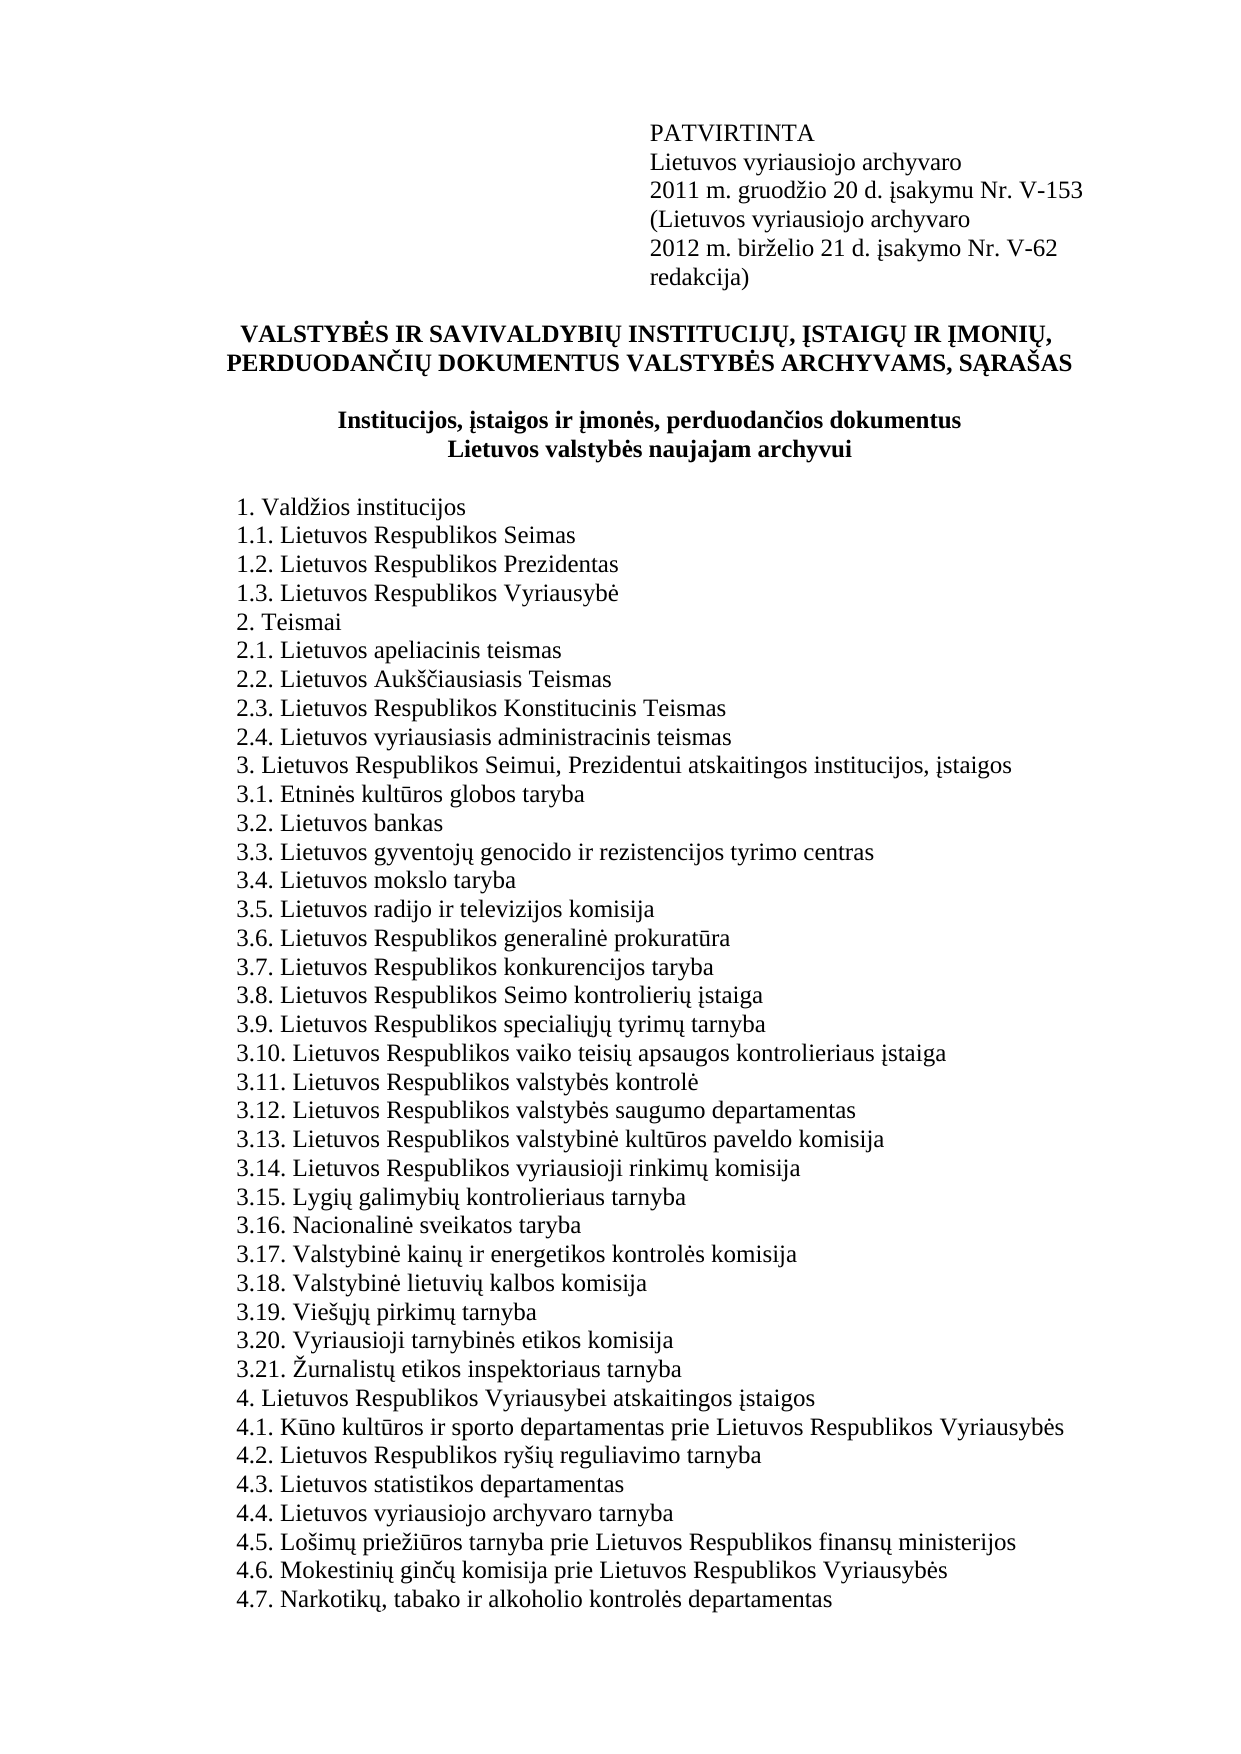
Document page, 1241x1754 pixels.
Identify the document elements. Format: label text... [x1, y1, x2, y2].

text 3.2. Lietuvos bankas [177, 808, 1122, 837]
text 2012 m. birželio 21 d. įsakymo Nr. V-62 redakcija) [649, 233, 1122, 291]
text 2.2. Lietuvos Aukščiausiasis Teismas [177, 664, 1122, 693]
text 3.3. Lietuvos gyventojų genocido ir rezistencijos tyrimo centras [177, 837, 1122, 866]
text 3.15. Lygių galimybių kontrolieriaus tarnyba [177, 1182, 1122, 1211]
text 2.1. Lietuvos apeliacinis teismas [177, 636, 1122, 664]
text 3.16. Nacionalinė sveikatos taryba [177, 1211, 1122, 1239]
text 4.5. Lošimų priežiūros tarnyba prie Lietuvos Respublikos finansų ministerijos [177, 1527, 1122, 1556]
text 4.2. Lietuvos Respublikos ryšių reguliavimo tarnyba [177, 1441, 1122, 1469]
text 3.18. Valstybinė lietuvių kalbos komisija [177, 1268, 1122, 1297]
text PERDUODANČIŲ DOKUMENTUS VALSTYBĖS ARCHYVAMS, SĄRAŠAS [177, 348, 1122, 377]
text 3.20. Vyriausioji tarnybinės etikos komisija [177, 1326, 1122, 1354]
text 3.17. Valstybinė kainų ir energetikos kontrolės komisija [177, 1239, 1122, 1268]
text 2. Teismai [177, 607, 1122, 636]
text (Lietuvos vyriausiojo archyvaro [649, 204, 1122, 233]
text 3.4. Lietuvos mokslo taryba [177, 866, 1122, 894]
text 4.1. Kūno kultūros ir sporto departamentas prie Lietuvos Respublikos Vyriausybės [177, 1412, 1122, 1441]
text 2.4. Lietuvos vyriausiasis administracinis teismas [177, 722, 1122, 751]
text 4. Lietuvos Respublikos Vyriausybei atskaitingos įstaigos [177, 1383, 1122, 1412]
text 3.6. Lietuvos Respublikos generalinė prokuratūra [177, 923, 1122, 952]
text VALSTYBĖS IR SAVIVALDYBIŲ INSTITUCIJŲ, ĮSTAIGŲ IR ĮMONIŲ, [177, 319, 1122, 348]
text 3.1. Etninės kultūros globos taryba [177, 779, 1122, 808]
text 3.12. Lietuvos Respublikos valstybės saugumo departamentas [177, 1096, 1122, 1124]
text Lietuvos vyriausiojo archyvaro [649, 147, 1122, 176]
text 3.11. Lietuvos Respublikos valstybės kontrolė [177, 1067, 1122, 1096]
text 3. Lietuvos Respublikos Seimui, Prezidentui atskaitingos institucijos, įstaigos [177, 751, 1122, 779]
text 1.3. Lietuvos Respublikos Vyriausybė [177, 578, 1122, 607]
text 4.3. Lietuvos statistikos departamentas [177, 1469, 1122, 1498]
text 4.4. Lietuvos vyriausiojo archyvaro tarnyba [177, 1498, 1122, 1527]
text 3.8. Lietuvos Respublikos Seimo kontrolierių įstaiga [177, 981, 1122, 1009]
text 3.21. Žurnalistų etikos inspektoriaus tarnyba [177, 1354, 1122, 1383]
text 4.7. Narkotikų, tabako ir alkoholio kontrolės departamentas [177, 1584, 1122, 1613]
text 3.5. Lietuvos radijo ir televizijos komisija [177, 894, 1122, 923]
text 3.19. Viešųjų pirkimų tarnyba [177, 1297, 1122, 1326]
text 1.2. Lietuvos Respublikos Prezidentas [177, 549, 1122, 578]
text Lietuvos valstybės naujajam archyvui [177, 434, 1122, 463]
text 3.13. Lietuvos Respublikos valstybinė kultūros paveldo komisija [177, 1124, 1122, 1153]
text 2.3. Lietuvos Respublikos Konstitucinis Teismas [177, 693, 1122, 722]
text 3.7. Lietuvos Respublikos konkurencijos taryba [177, 952, 1122, 981]
text 1.1. Lietuvos Respublikos Seimas [177, 521, 1122, 549]
text 2011 m. gruodžio 20 d. įsakymu Nr. V-153 [649, 176, 1122, 204]
text 3.9. Lietuvos Respublikos specialiųjų tyrimų tarnyba [177, 1009, 1122, 1038]
text 3.14. Lietuvos Respublikos vyriausioji rinkimų komisija [177, 1153, 1122, 1182]
text 4.6. Mokestinių ginčų komisija prie Lietuvos Respublikos Vyriausybės [177, 1556, 1122, 1584]
text 1. Valdžios institucijos [177, 492, 1122, 521]
text Institucijos, įstaigos ir įmonės, perduodančios dokumentus [177, 406, 1122, 434]
text 3.10. Lietuvos Respublikos vaiko teisių apsaugos kontrolieriaus įstaiga [177, 1038, 1122, 1067]
text PATVIRTINTA [649, 118, 1122, 147]
